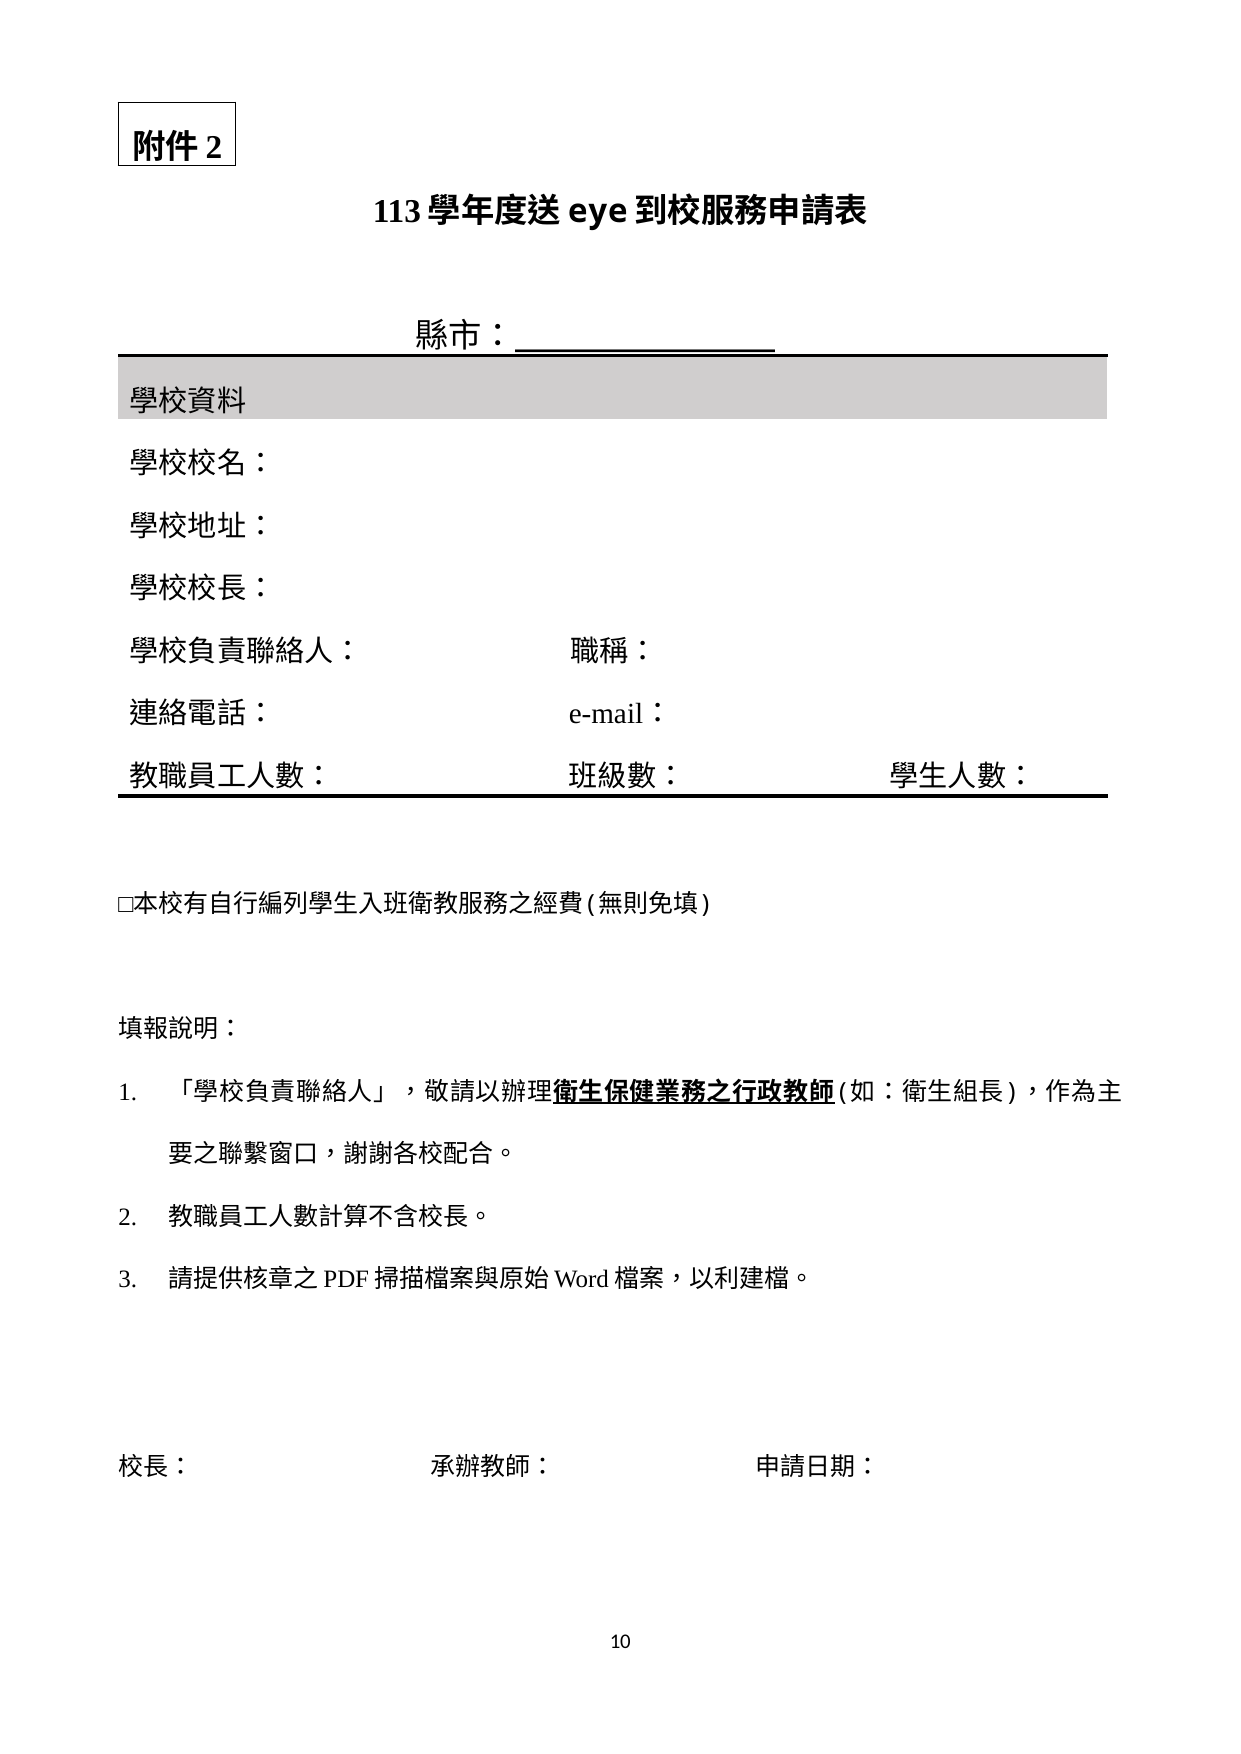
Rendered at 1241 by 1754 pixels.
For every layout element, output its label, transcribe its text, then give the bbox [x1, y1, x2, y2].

text 113學年度送eye到校服務申請表 [118, 166, 1122, 229]
table_header 學校資料 [118, 357, 1107, 419]
table_header 附件2 [119, 103, 235, 165]
text 校長： 承辦教師： 申請日期： [118, 1422, 1122, 1485]
list 「學校負責聯絡人」，敬請以辦理衛生保健業務之行政教師(如：衛生組長)，作為主要之聯繫窗口，謝謝各校配合。 [118, 1047, 1122, 1172]
table_cell 連絡電話： [118, 669, 557, 732]
text 縣市：_____________ [68, 291, 1122, 354]
table_cell 學校校長： [118, 544, 1107, 607]
list 請提供核章之PDF掃描檔案與原始Word檔案，以利建檔。 [118, 1235, 1122, 1297]
table_cell 學校地址： [118, 482, 1107, 544]
table_cell 教職員工人數： [118, 732, 557, 794]
list 教職員工人數計算不含校長。 [118, 1172, 1122, 1235]
table_cell 學校負責聯絡人： [118, 607, 506, 669]
table_cell 職稱： [506, 607, 1107, 669]
text □本校有自行編列學生入班衛教服務之經費(無則免填) [118, 860, 1122, 922]
table_cell e-mail： [557, 669, 1107, 732]
text 填報說明： [118, 985, 1122, 1047]
table_cell 班級數： 學生人數： [557, 732, 1107, 794]
table_cell 學校校名： [118, 419, 1107, 482]
